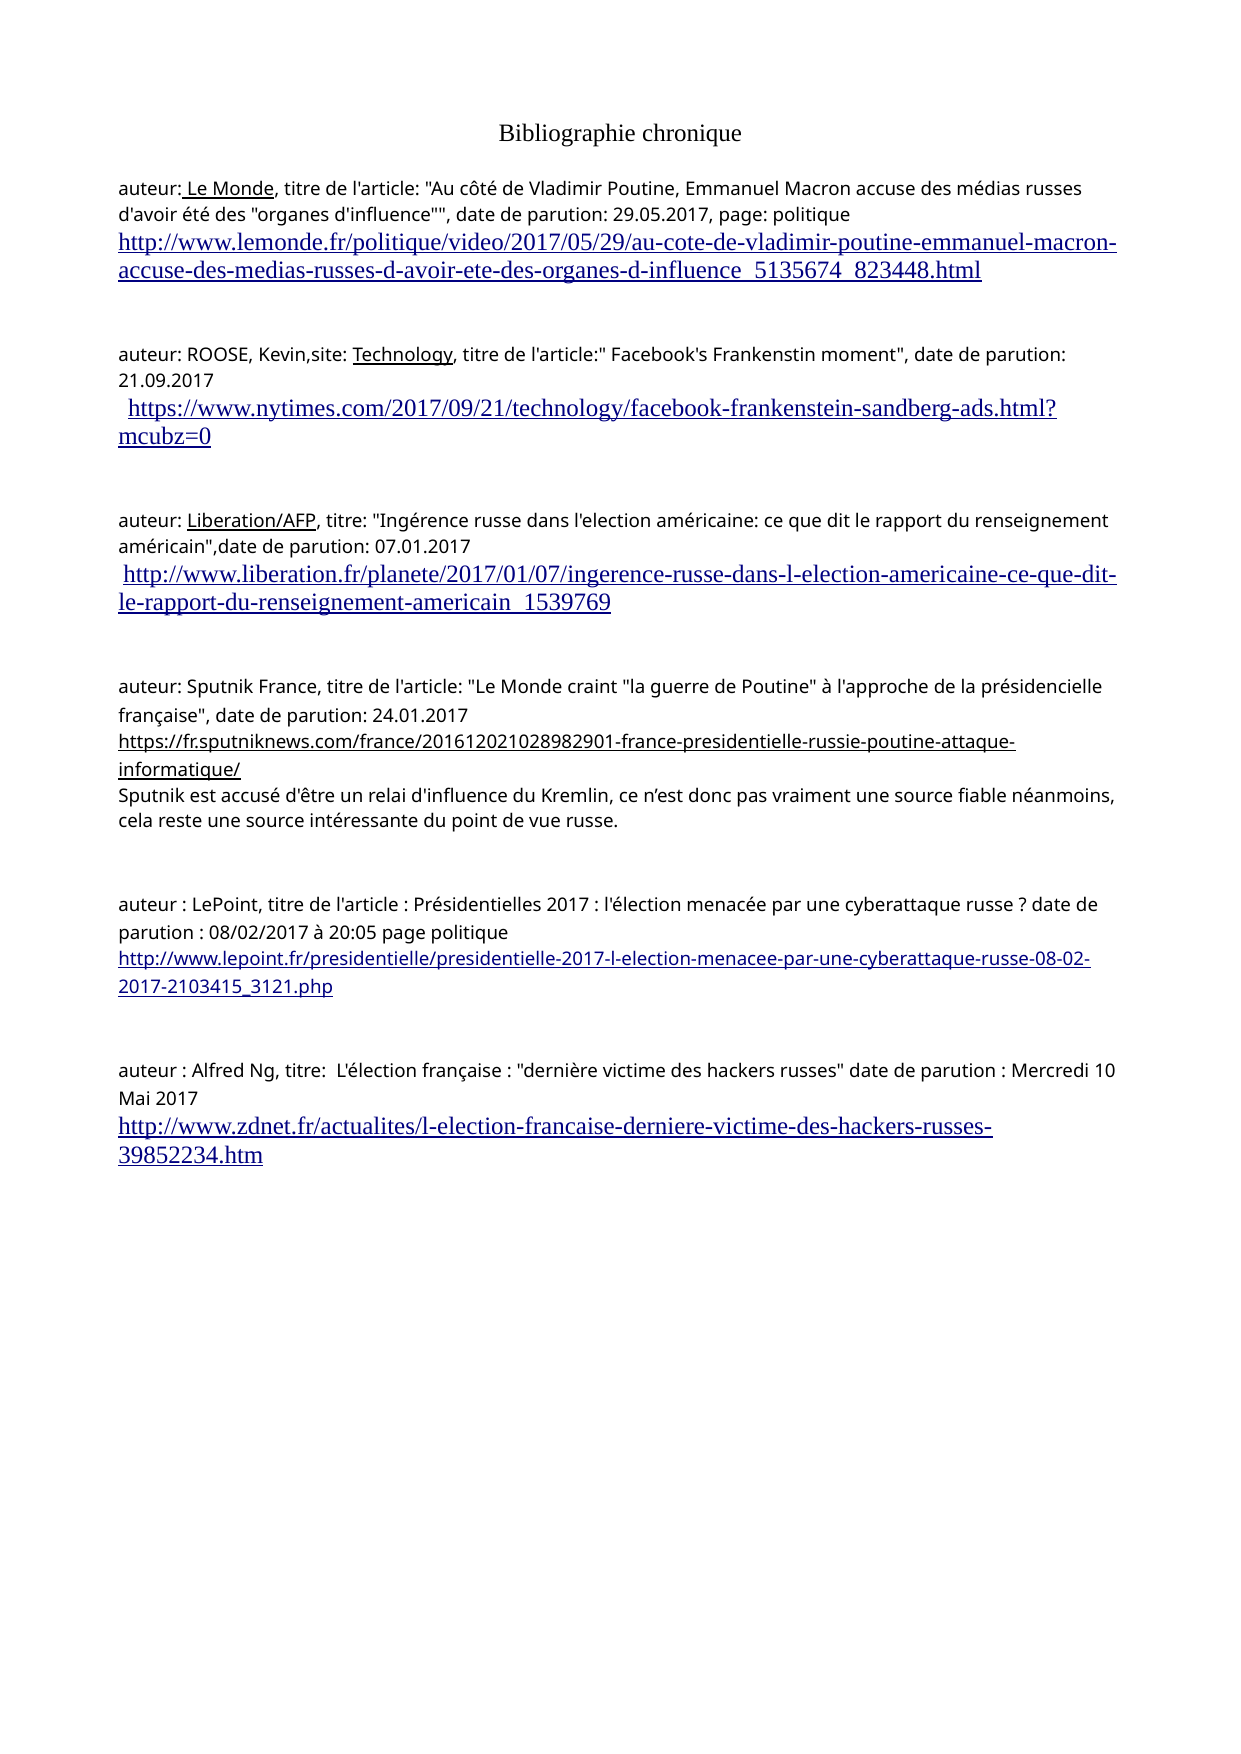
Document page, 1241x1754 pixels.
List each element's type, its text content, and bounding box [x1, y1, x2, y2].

text auteur : Alfred Ng, titre: L'élection française : "dernière victime des hackers russes" date de parution : Mercredi 10 Mai 2017 [118, 1057, 1122, 1111]
text auteur: Liberation/AFP, titre: "Ingérence russe dans l'election américaine: ce que dit le rapport du renseignement américain",date de parution: 07.01.2017 [118, 508, 1122, 559]
text auteur: ROOSE, Kevin,site: Technology, titre de l'article:" Facebook's Frankenstin moment", date de parution: 21.09.2017 [118, 342, 1122, 393]
text http://www.zdnet.fr/actualites/l-election-francaise-derniere-victime-des-hackers-russes-39852234.htm [118, 1111, 1122, 1169]
text auteur : LePoint, titre de l'article : Présidentielles 2017 : l'élection menacée par une cyberattaque russe ? date de parution : 08/02/2017 à 20:05 page politique [118, 891, 1122, 945]
text http://www.liberation.fr/planete/2017/01/07/ingerence-russe-dans-l-election-americaine-ce-que-dit-le-rapport-du-renseignement-americain_1539769 [118, 559, 1122, 616]
text auteur: Le Monde, titre de l'article: "Au côté de Vladimir Poutine, Emmanuel Macron accuse des médias russes d'avoir été des "organes d'influence"", date de parution: 29.05.2017, page: politique [118, 176, 1122, 227]
text http://www.lemonde.fr/politique/video/2017/05/29/au-cote-de-vladimir-poutine-emmanuel-macron-accuse-des-medias-russes-d-avoir-ete-des-organes-d-influence_5135674_823448.html [118, 227, 1122, 284]
text Sputnik est accusé d'être un relai d'influence du Kremlin, ce n’est donc pas vraiment une source fiable néanmoins, cela reste une source intéressante du point de vue russe. [118, 782, 1122, 833]
text auteur: Sputnik France, titre de l'article: "Le Monde craint "la guerre de Poutine" à l'approche de la présidencielle française", date de parution: 24.01.2017 [118, 674, 1122, 728]
text Bibliographie chronique [118, 118, 1122, 147]
text https://www.nytimes.com/2017/09/21/technology/facebook-frankenstein-sandberg-ads.html?mcubz=0 [118, 393, 1122, 450]
text https://fr.sputniknews.com/france/201612021028982901-france-presidentielle-russie-poutine-attaque-informatique/ [118, 728, 1122, 782]
text http://www.lepoint.fr/presidentielle/presidentielle-2017-l-election-menacee-par-une-cyberattaque-russe-08-02-2017-2103415_3121.php [118, 945, 1122, 999]
